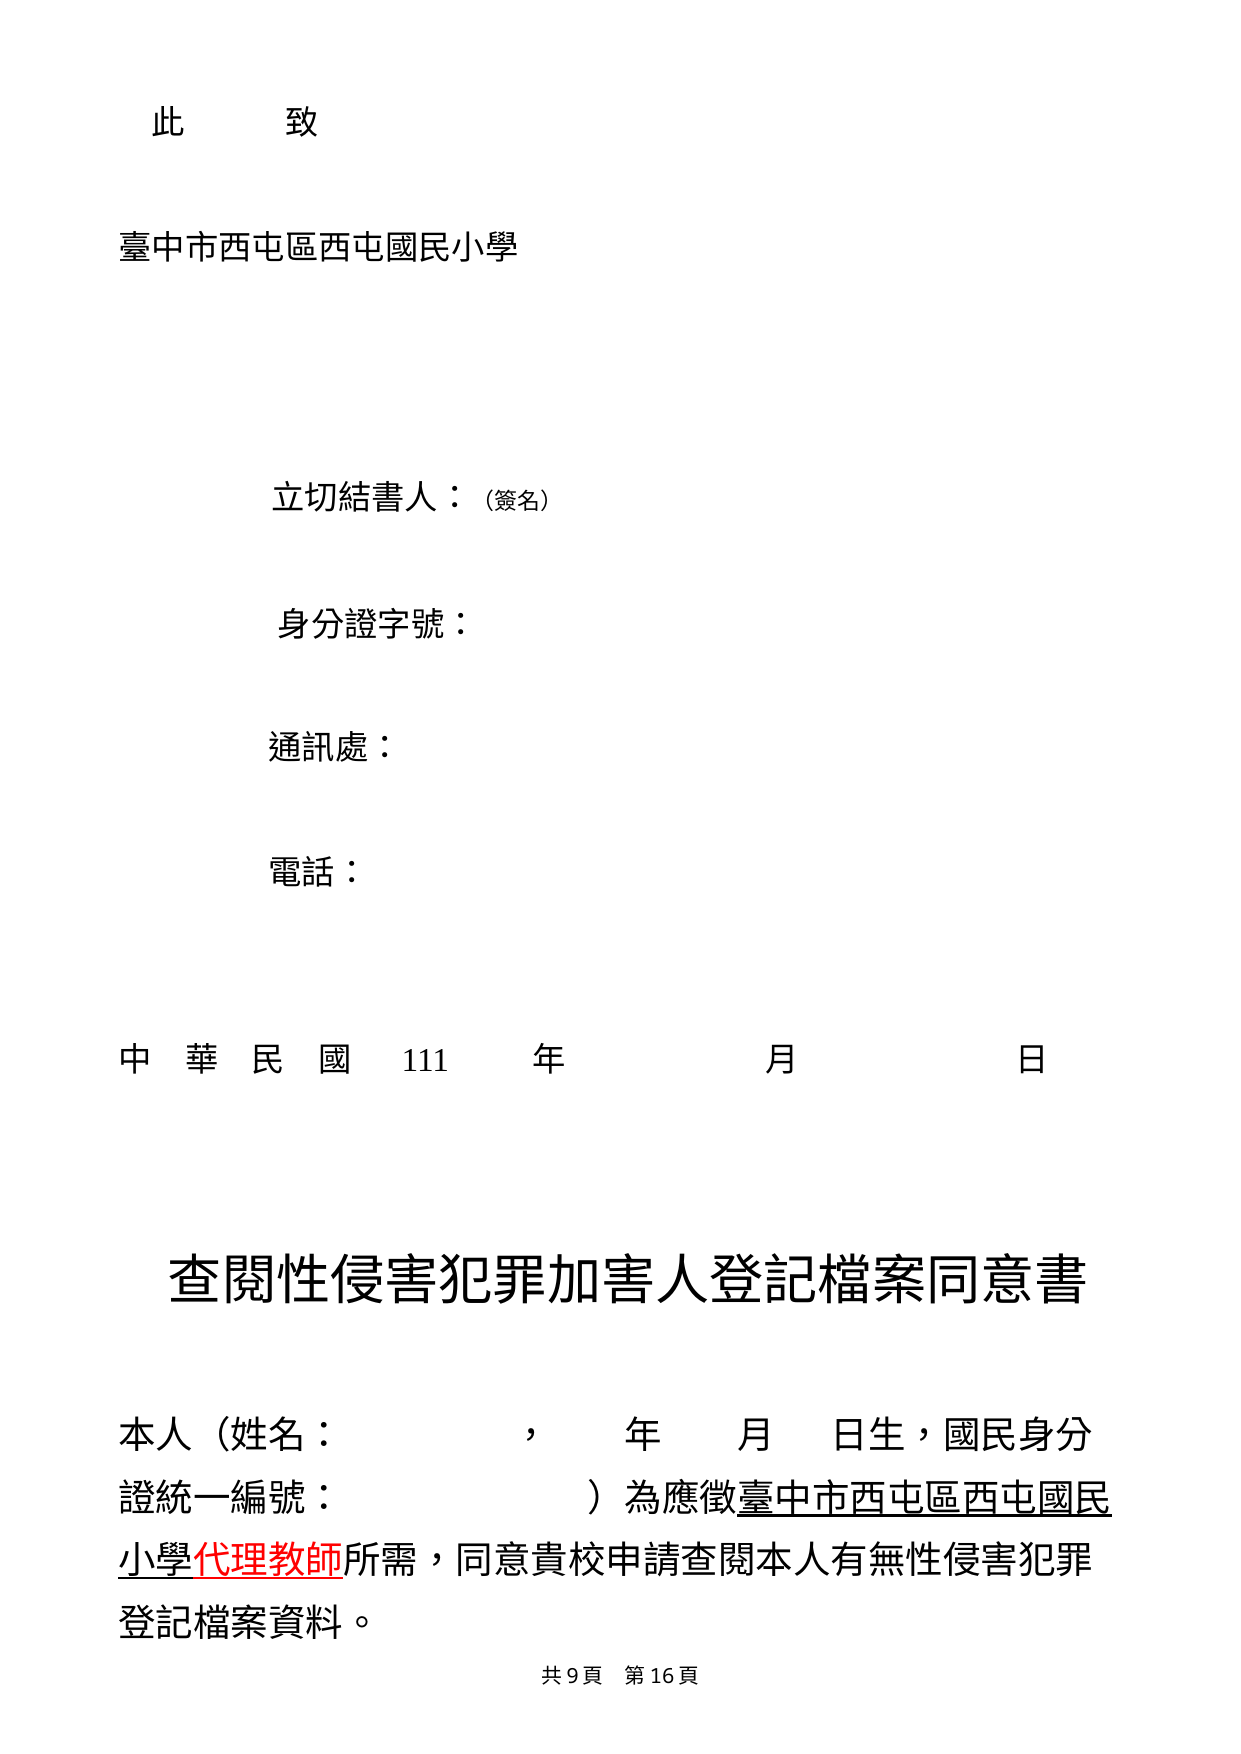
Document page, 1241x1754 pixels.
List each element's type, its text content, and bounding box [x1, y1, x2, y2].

text 此 致 [118, 78, 1122, 141]
text 中 華 民 國 111 年 月 日 [118, 1016, 1122, 1078]
text 查閱性侵害犯罪加害人登記檔案同意書 [118, 1203, 1138, 1328]
text 身分證字號： [118, 578, 1122, 641]
text 電話： [118, 828, 1122, 891]
text 通訊處： [118, 703, 1122, 766]
text 立切結書人：（簽名） [118, 453, 1122, 516]
text 臺中市西屯區西屯國民小學 [118, 203, 1122, 266]
text 本人（姓名： ， 年 月 日生，國民身分證統一編號： ）為應徵臺中市西屯區西屯國民小學代理教師所需，同意貴校申請查閱本人有無性侵害犯罪登記檔案資料。 [118, 1391, 1122, 1641]
